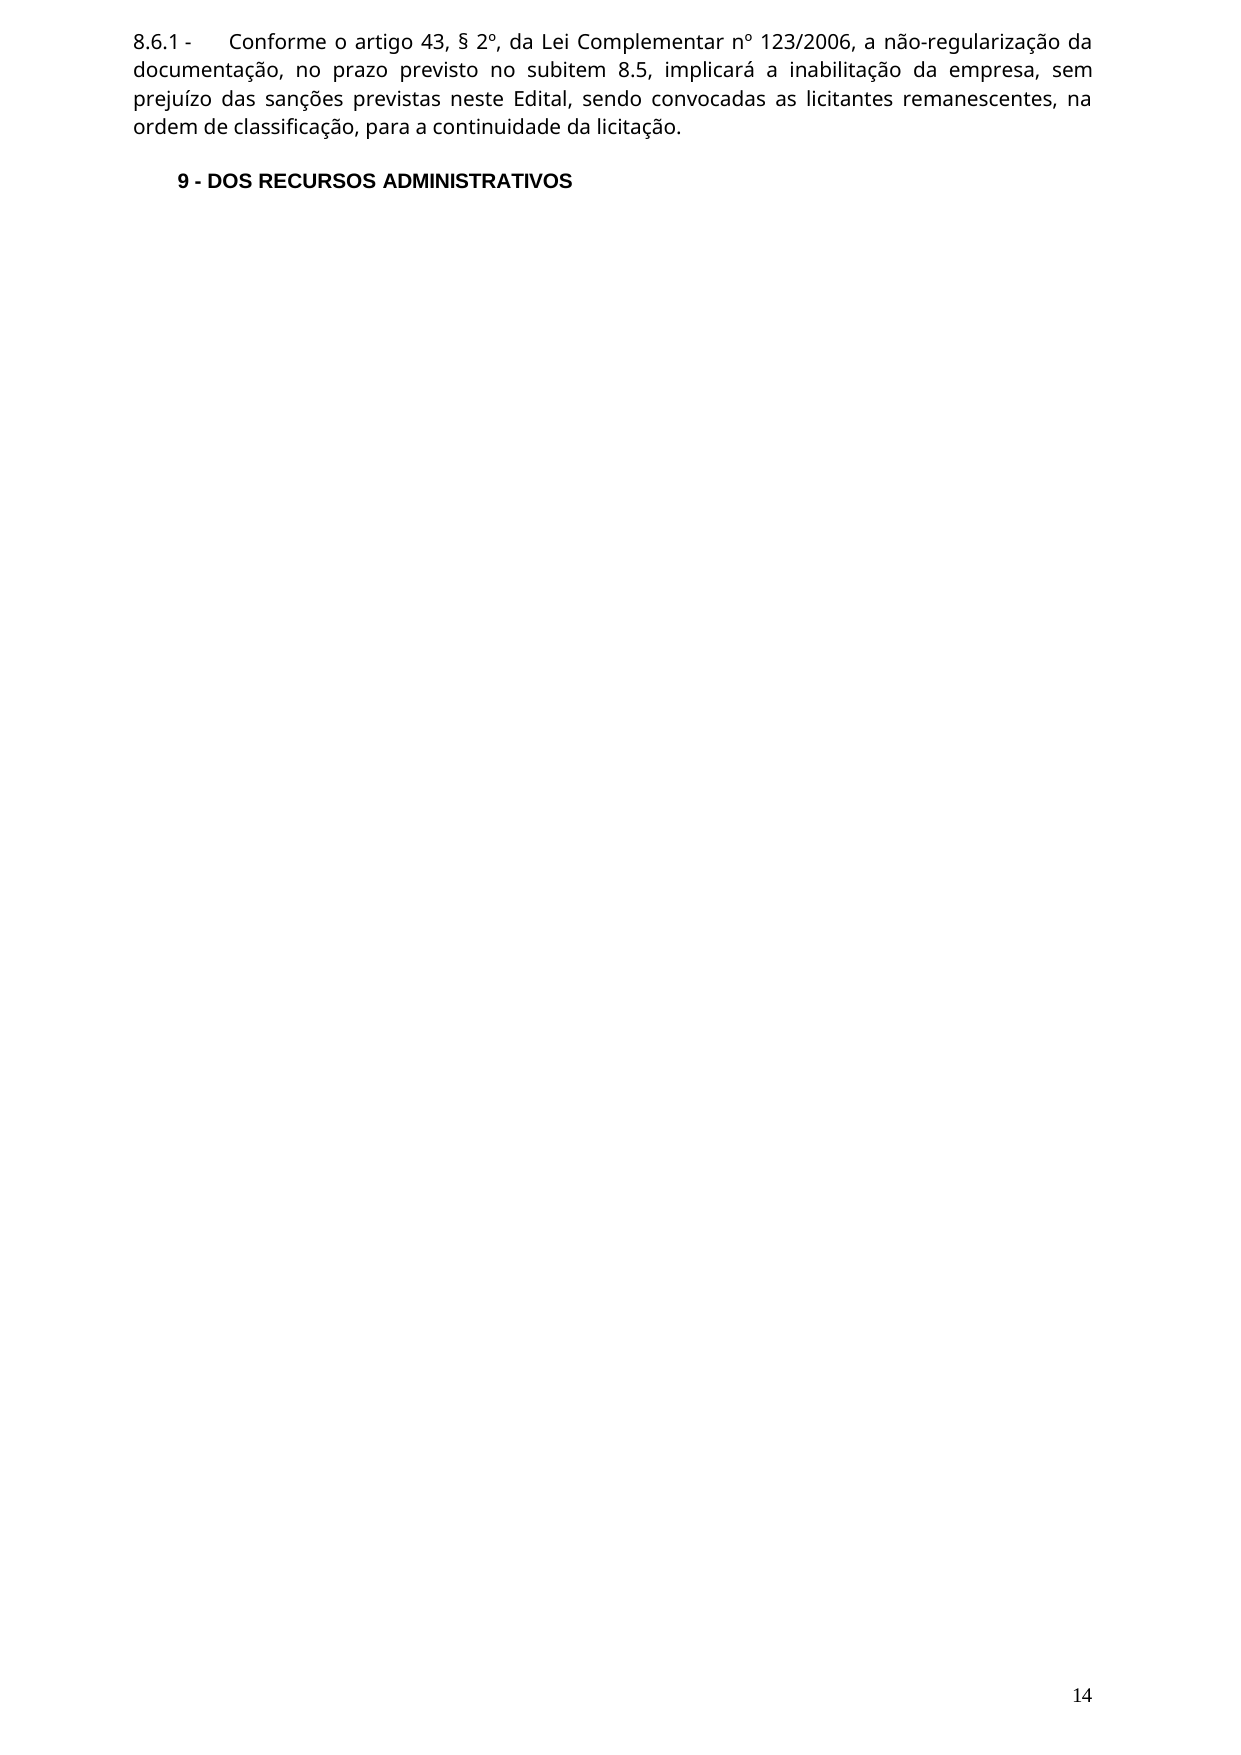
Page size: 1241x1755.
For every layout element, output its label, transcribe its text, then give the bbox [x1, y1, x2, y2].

list - Conforme o artigo 43, § 2º, da Lei Complementar nº 123/2006, a não-regularização da documentação, no prazo previsto no subitem 8.5, implicará a inabilitação da empresa, sem prejuízo das sanções previstas neste Edital, sendo convocadas as licitantes remanescentes, na ordem de classificação, para a continuidade da licitação. [133, 27, 1093, 141]
list - DOS RECURSOS ADMINISTRATIVOS [177, 169, 1137, 193]
